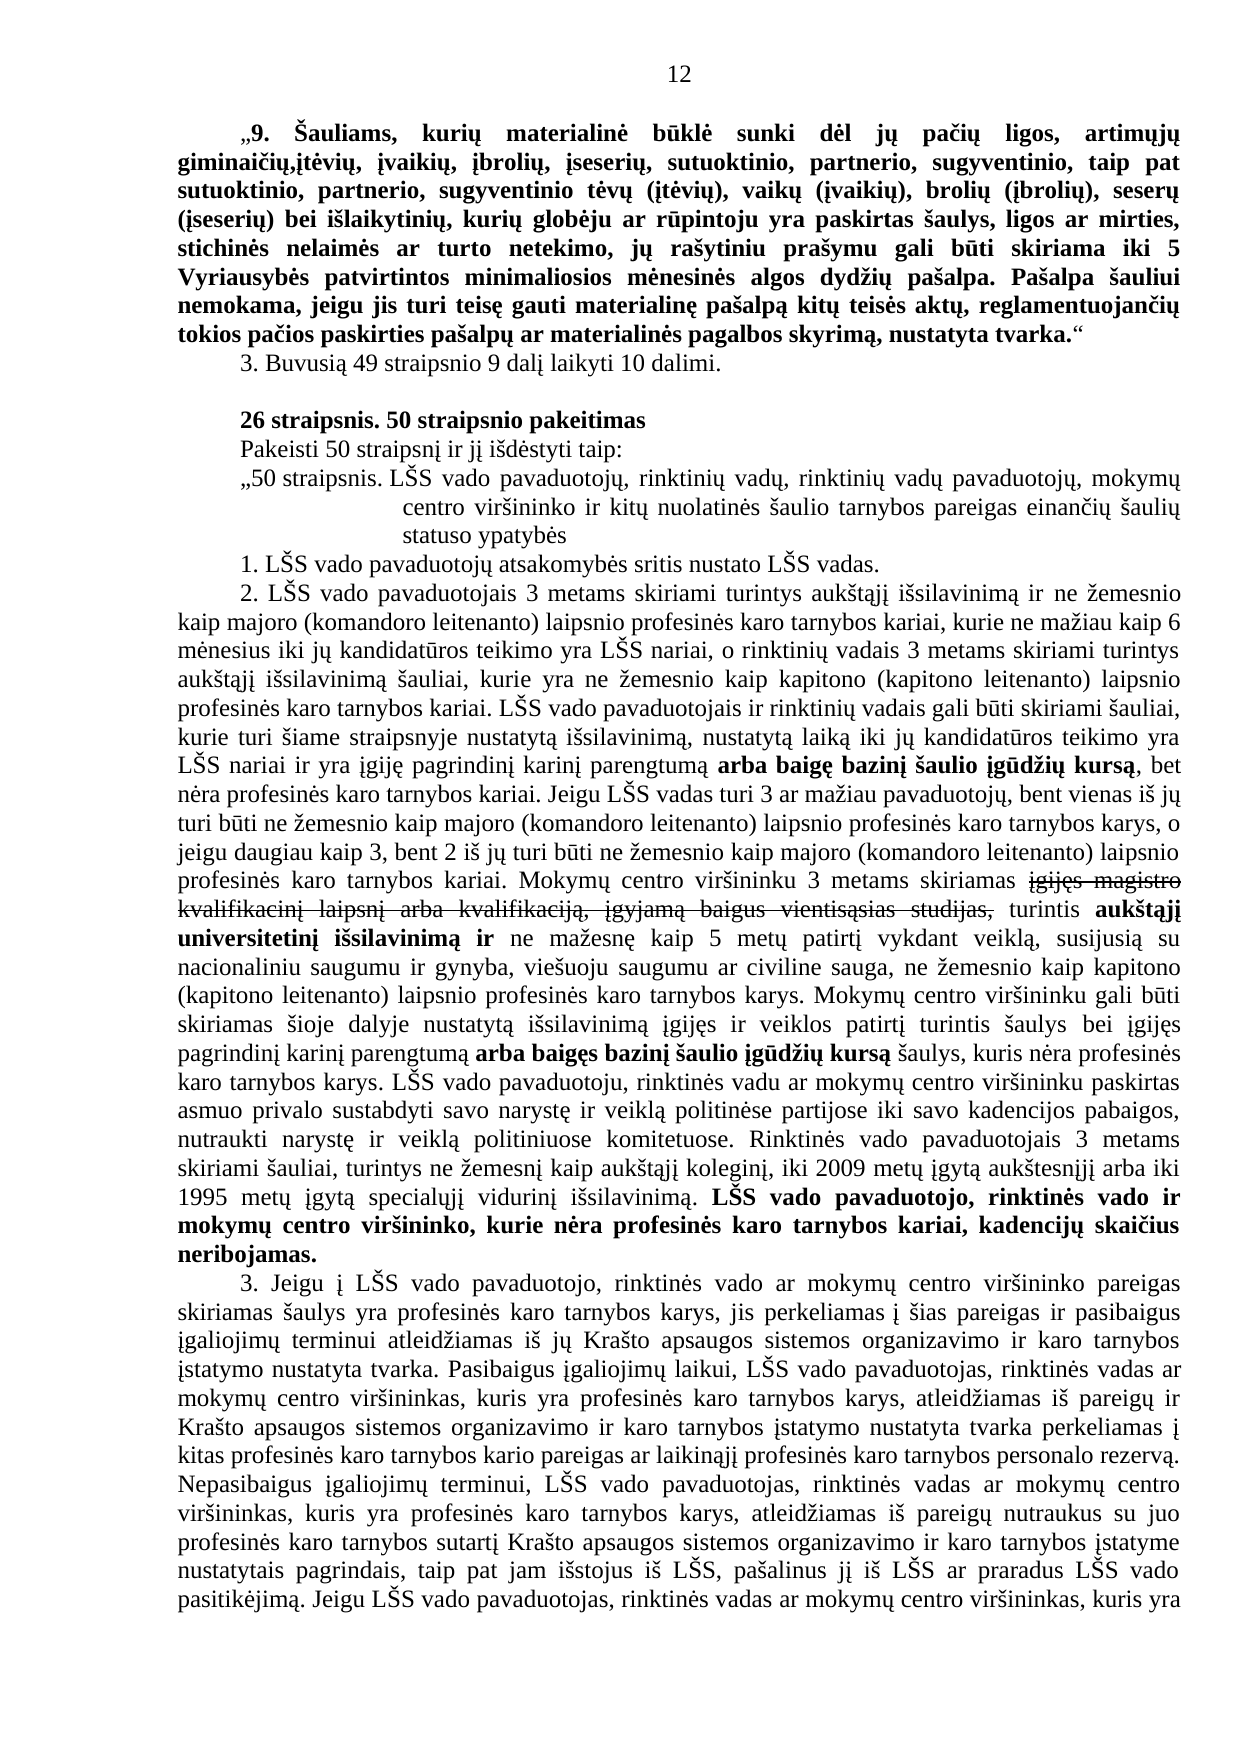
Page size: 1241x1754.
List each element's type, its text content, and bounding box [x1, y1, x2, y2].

text Pakeisti 50 straipsnį ir jį išdėstyti taip: [177, 434, 1181, 463]
text 3. Jeigu į LŠS vado pavaduotojo, rinktinės vado ar mokymų centro viršininko pareigas skiriamas šaulys yra profesinės karo tarnybos karys, jis perkeliamas į šias pareigas ir pasibaigus įgaliojimų terminui atleidžiamas iš jų Krašto apsaugos sistemos organizavimo ir karo tarnybos įstatymo nustatyta tvarka. Pasibaigus įgaliojimų laikui, LŠS vado pavaduotojas, rinktinės vadas ar mokymų centro viršininkas, kuris yra profesinės karo tarnybos karys, atleidžiamas iš pareigų ir Krašto apsaugos sistemos organizavimo ir karo tarnybos įstatymo nustatyta tvarka perkeliamas į kitas profesinės karo tarnybos kario pareigas ar laikinąjį profesinės karo tarnybos personalo rezervą. Nepasibaigus įgaliojimų terminui, LŠS vado pavaduotojas, rinktinės vadas ar mokymų centro viršininkas, kuris yra profesinės karo tarnybos karys, atleidžiamas iš pareigų nutraukus su juo profesinės karo tarnybos sutartį Krašto apsaugos sistemos organizavimo ir karo tarnybos įstatyme nustatytais pagrindais, taip pat jam išstojus iš LŠS, pašalinus jį iš LŠS ar praradus LŠS vado pasitikėjimą. Jeigu LŠS vado pavaduotojas, rinktinės vadas ar mokymų centro viršininkas, kuris yra [177, 1268, 1181, 1613]
text 2. LŠS vado pavaduotojais 3 metams skiriami turintys aukštąjį išsilavinimą ir ne žemesnio kaip majoro (komandoro leitenanto) laipsnio profesinės karo tarnybos kariai, kurie ne mažiau kaip 6 mėnesius iki jų kandidatūros teikimo yra LŠS nariai, o rinktinių vadais 3 metams skiriami turintys aukštąjį išsilavinimą šauliai, kurie yra ne žemesnio kaip kapitono (kapitono leitenanto) laipsnio profesinės karo tarnybos kariai. LŠS vado pavaduotojais ir rinktinių vadais gali būti skiriami šauliai, kurie turi šiame straipsnyje nustatytą išsilavinimą, nustatytą laiką iki jų kandidatūros teikimo yra LŠS nariai ir yra įgiję pagrindinį karinį parengtumą arba baigę bazinį šaulio įgūdžių kursą, bet nėra profesinės karo tarnybos kariai. Jeigu LŠS vadas turi 3 ar mažiau pavaduotojų, bent vienas iš jų turi būti ne žemesnio kaip majoro (komandoro leitenanto) laipsnio profesinės karo tarnybos karys, o jeigu daugiau kaip 3, bent 2 iš jų turi būti ne žemesnio kaip majoro (komandoro leitenanto) laipsnio profesinės karo tarnybos kariai. Mokymų centro viršininku 3 metams skiriamas įgijęs magistro kvalifikacinį laipsnį arba kvalifikaciją, įgyjamą baigus vientisąsias studijas, turintis aukštąjį universitetinį išsilavinimą ir ne mažesnę kaip 5 metų patirtį vykdant veiklą, susijusią su nacionaliniu saugumu ir gynyba, viešuoju saugumu ar civiline sauga, ne žemesnio kaip kapitono (kapitono leitenanto) laipsnio profesinės karo tarnybos karys. Mokymų centro viršininku gali būti skiriamas šioje dalyje nustatytą išsilavinimą įgijęs ir veiklos patirtį turintis šaulys bei įgijęs pagrindinį karinį parengtumą arba baigęs bazinį šaulio įgūdžių kursą šaulys, kuris nėra profesinės karo tarnybos karys. LŠS vado pavaduotoju, rinktinės vadu ar mokymų centro viršininku paskirtas asmuo privalo sustabdyti savo narystę ir veiklą politinėse partijose iki savo kadencijos pabaigos, nutraukti narystę ir veiklą politiniuose komitetuose. Rinktinės vado pavaduotojais 3 metams skiriami šauliai, turintys ne žemesnį kaip aukštąjį koleginį, iki 2009 metų įgytą aukštesnįjį arba iki 1995 metų įgytą specialųjį vidurinį išsilavinimą. LŠS vado pavaduotojo, rinktinės vado ir mokymų centro viršininko, kurie nėra profesinės karo tarnybos kariai, kadencijų skaičius neribojamas. [177, 578, 1181, 1268]
text 1. LŠS vado pavaduotojų atsakomybės sritis nustato LŠS vadas. [177, 549, 1181, 578]
text 26 straipsnis. 50 straipsnio pakeitimas [177, 406, 1181, 434]
text „9. Šauliams, kurių materialinė būklė sunki dėl jų pačių ligos, artimųjų giminaičių,įtėvių, įvaikių, įbrolių, įseserių, sutuoktinio, partnerio, sugyventinio, taip pat sutuoktinio, partnerio, sugyventinio tėvų (įtėvių), vaikų (įvaikių), brolių (įbrolių), seserų (įseserių) bei išlaikytinių, kurių globėju ar rūpintoju yra paskirtas šaulys, ligos ar mirties, stichinės nelaimės ar turto netekimo, jų rašytiniu prašymu gali būti skiriama iki 5 Vyriausybės patvirtintos minimaliosios mėnesinės algos dydžių pašalpa. Pašalpa šauliui nemokama, jeigu jis turi teisę gauti materialinę pašalpą kitų teisės aktų, reglamentuojančių tokios pačios paskirties pašalpų ar materialinės pagalbos skyrimą, nustatyta tvarka.“ [177, 118, 1181, 348]
text 3. Buvusią 49 straipsnio 9 dalį laikyti 10 dalimi. [177, 348, 1181, 377]
text „50 straipsnis. LŠS vado pavaduotojų, rinktinių vadų, rinktinių vadų pavaduotojų, mokymų centro viršininko ir kitų nuolatinės šaulio tarnybos pareigas einančių šaulių statuso ypatybės [240, 463, 1181, 549]
